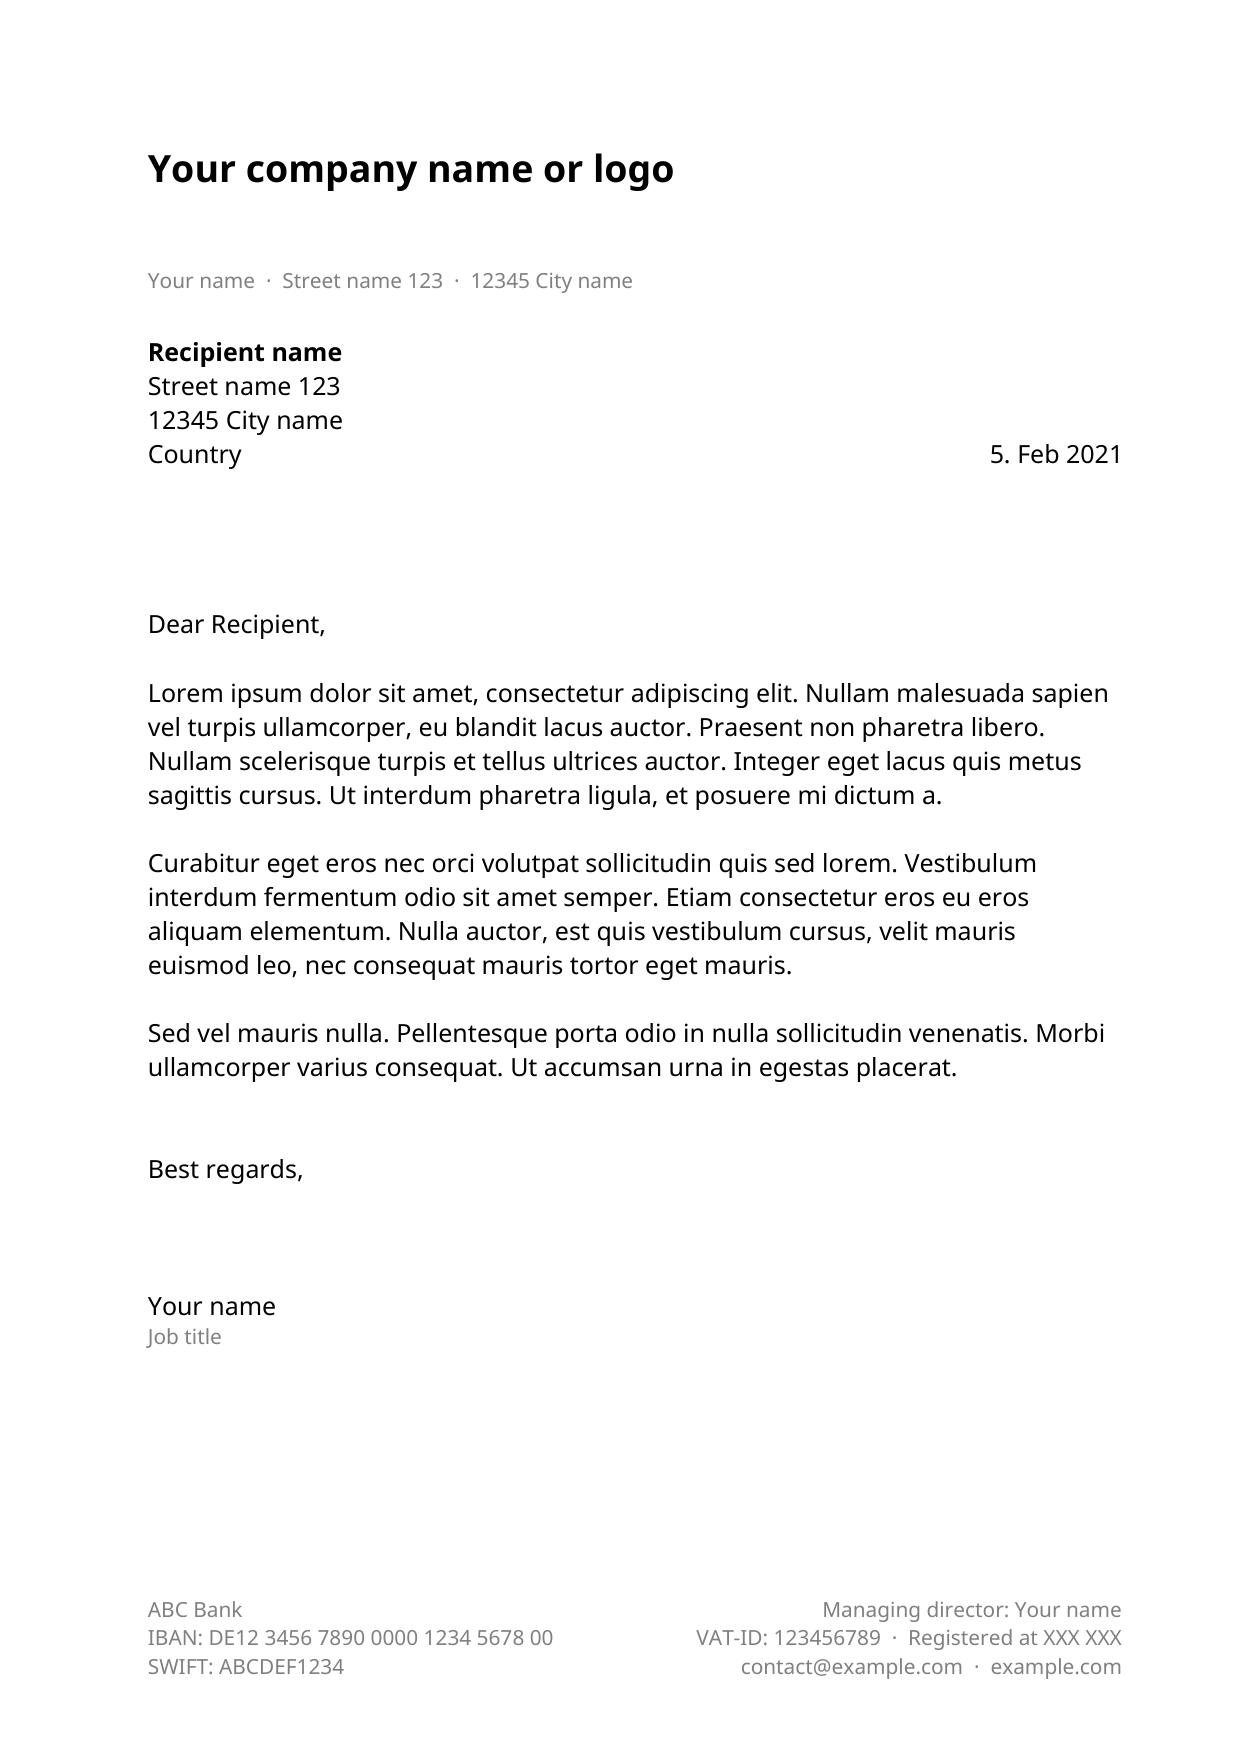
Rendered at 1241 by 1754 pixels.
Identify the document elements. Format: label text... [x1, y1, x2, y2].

text Lorem ipsum dolor sit amet, consectetur adipiscing elit. Nullam malesuada sapien vel turpis ullamcorper, eu blandit lacus auctor. Praesent non pharetra libero. Nullam scelerisque turpis et tellus ultrices auctor. Integer eget lacus quis metus sagittis cursus. Ut interdum pharetra ligula, et posuere mi dictum a. [148, 675, 1122, 811]
text Dear Recipient, [326, 607, 1122, 641]
text Job title [148, 1322, 1122, 1351]
text Sed vel mauris nulla. Pellentesque porta odio in nulla sollicitudin venenatis. Morbi ullamcorper varius consequat. Ut accumsan urna in egestas placerat. [958, 1016, 1122, 1084]
text Your name [276, 1288, 1122, 1322]
text Street name 123 [341, 369, 1122, 403]
text Best regards, [304, 1152, 1122, 1186]
text Recipient name [148, 334, 1122, 369]
text Your name · Street name 123 · 12345 City name [633, 266, 1122, 294]
text Curabitur eget eros nec orci volutpat sollicitudin quis sed lorem. Vestibulum interdum fermentum odio sit amet semper. Etiam consectetur eros eu eros aliquam elementum. Nulla auctor, est quis vestibulum cursus, velit mauris euismod leo, nec consequat mauris tortor eget mauris. [148, 846, 1122, 982]
text 12345 City name [343, 403, 1122, 437]
text Country 5. Feb 2021 [1004, 437, 1122, 471]
text Your name · Street name 123 · 12345 City name [199, 266, 255, 294]
